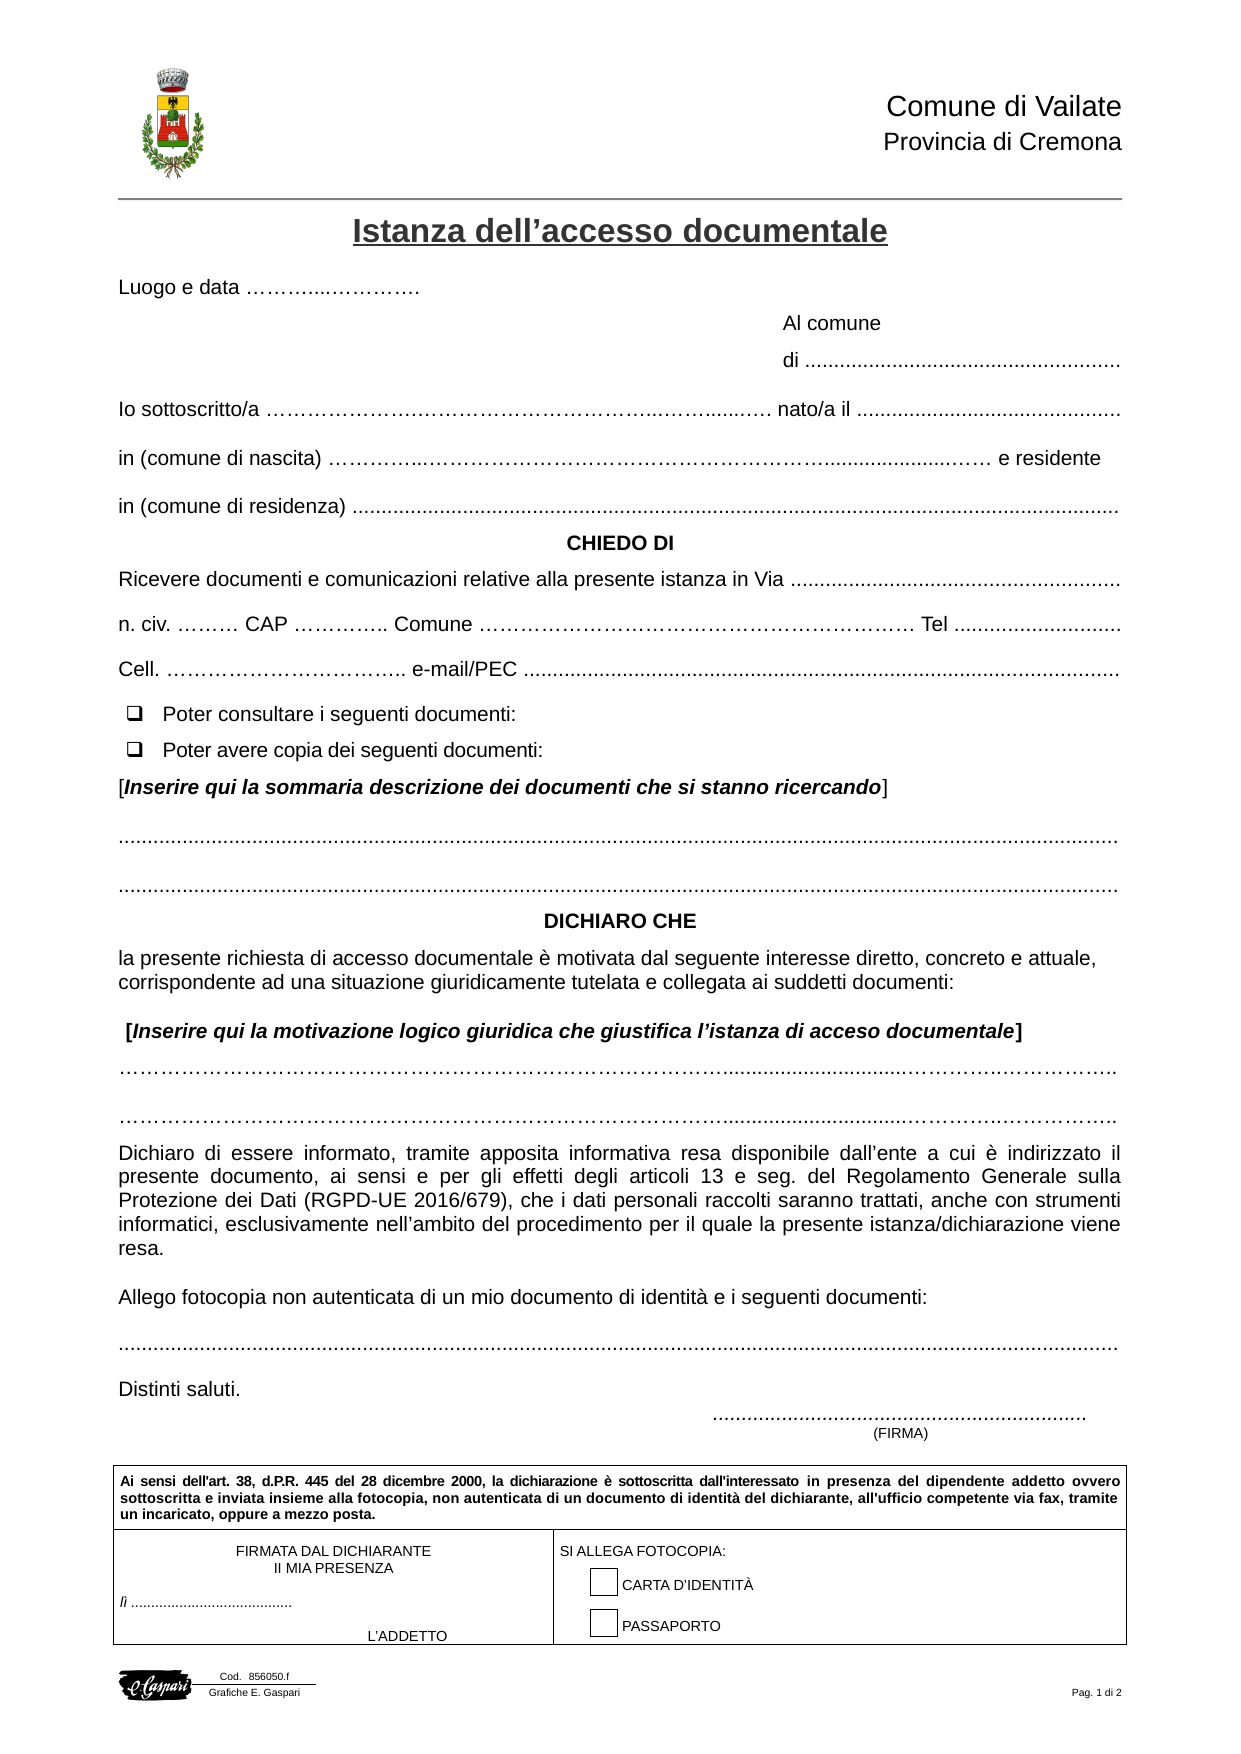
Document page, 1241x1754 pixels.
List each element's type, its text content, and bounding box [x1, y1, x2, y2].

text Cell. …………………………….. e-mail/PEC [118, 657, 1122, 681]
text in (comune di nascita) …………...…………………………………………………......................…… e residente [118, 445, 1122, 469]
text Io sottoscritto/a ………………….……………………………...…….......…. nato/a il [118, 396, 1122, 420]
text ……………………………………………………………………………................................…………..…………….. [118, 1104, 1122, 1128]
text la presente richiesta di accesso documentale è motivata dal seguente interesse diretto, concreto e attuale, corrispondente ad una situazione giuridicamente tutelata e collegata ai suddetti documenti: [118, 946, 1122, 993]
text [Inserire qui la motivazione logico giuridica che giustifica l’istanza di acceso documentale] [125, 1018, 1122, 1042]
text ……………………………………………………………………………................................…………..…………….. [118, 1055, 1122, 1079]
table_cell FIRMATA DAL DICHIARANTE II MIA PRESENZA lì ........................................ L’ADDETTO [114, 1530, 553, 1644]
text Al comune [783, 311, 1122, 335]
text di [783, 347, 1122, 371]
text CHIEDO DI [118, 531, 1122, 555]
table_header Ai sensi dell'art. 38, d.P.R. 445 del 28 dicembre 2000, la dichiarazione è sottoscritta dall'interessato in presenza del dipendente addetto ovvero sottoscritta e inviata insieme alla fotocopia, non autenticata di un documento di identità del dichiarante, all'ufficio competente via fax, tramite un incaricato, oppure a mezzo posta. [114, 1466, 1126, 1529]
text ................................................................. [679, 1401, 1122, 1425]
text Provincia di Cremona [224, 127, 1122, 156]
table_cell SI ALLEGA FOTOCOPIA: CARTA D’IDENTITÀ PASSAPORTO [554, 1530, 1126, 1644]
list Poter avere copia dei seguenti documenti: [125, 738, 1122, 762]
picture [118, 1669, 192, 1701]
text n. civ. ……… CAP ………….. Comune ……………………………………………………… Tel [118, 612, 1122, 636]
text DICHIARO CHE [118, 909, 1122, 933]
text Dichiaro di essere informato, tramite apposita informativa resa disponibile dall’ente a cui è indirizzato il presente documento, ai sensi e per gli effetti degli articoli 13 e seg. del Regolamento Generale sulla Protezione dei Dati (RGPD-UE 2016/679), che i dati personali raccolti saranno trattati, anche con strumenti informatici, esclusivamente nell’ambito del procedimento per il quale la presente istanza/dichiarazione viene resa. [118, 1140, 1122, 1260]
text Luogo e data ………....…………. [118, 274, 1122, 298]
text [Inserire qui la sommaria descrizione dei documenti che si stanno ricercando] [118, 775, 1122, 799]
text in (comune di residenza) [118, 494, 1122, 518]
list Poter consultare i seguenti documenti: [125, 702, 1122, 726]
text Ricevere documenti e comunicazioni relative alla presente istanza in Via [118, 567, 1122, 591]
picture [122, 58, 224, 189]
text Distinti saluti. [118, 1377, 1122, 1401]
text (FIRMA) [679, 1425, 1122, 1442]
text Allego fotocopia non autenticata di un mio documento di identità e i seguenti documenti: [118, 1285, 1122, 1309]
subtitle Istanza dell’accesso documentale [118, 211, 1122, 249]
text Comune di Vailate [224, 89, 1122, 122]
